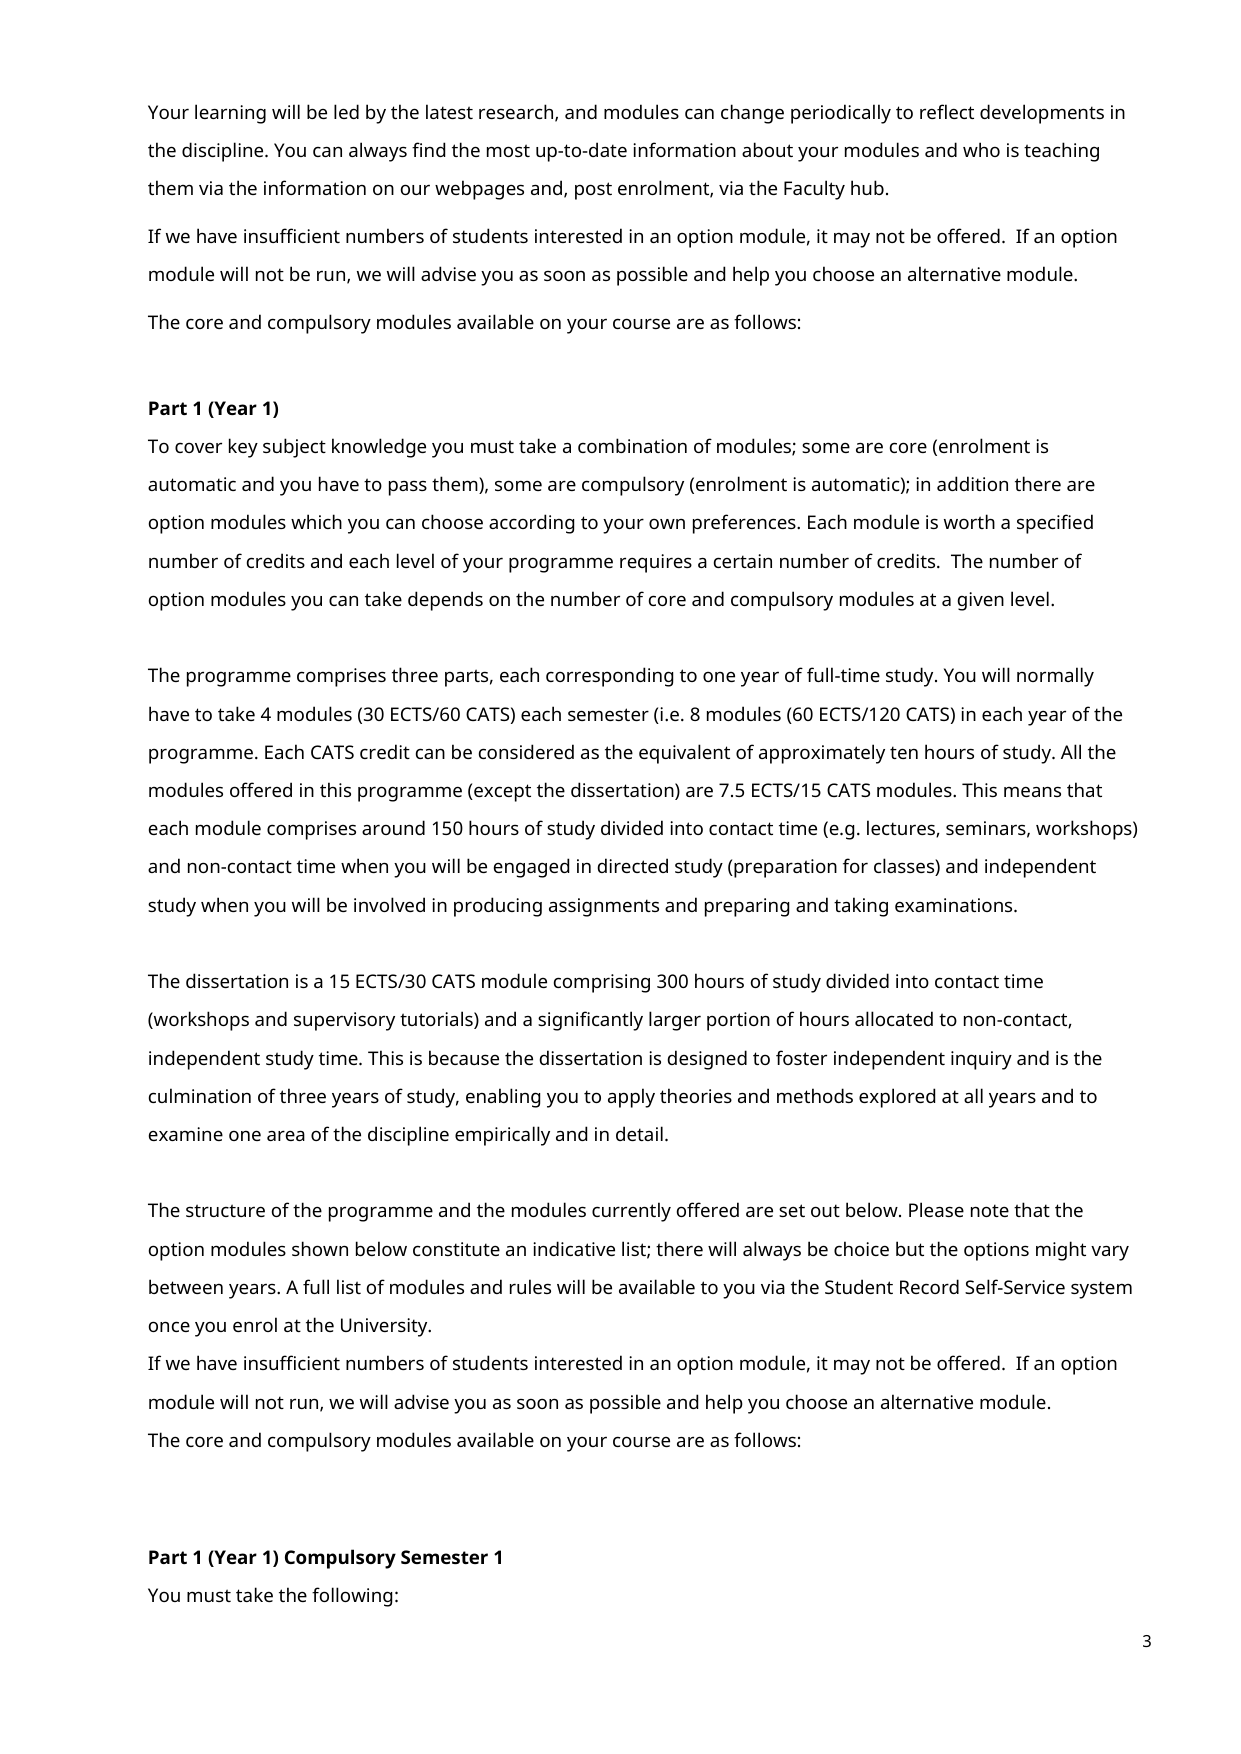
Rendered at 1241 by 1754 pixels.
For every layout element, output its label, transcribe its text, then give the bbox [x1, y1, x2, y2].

text If we have insufficient numbers of students interested in an option module, it may not be offered. If an option module will not be run, we will advise you as soon as possible and help you choose an alternative module. [148, 223, 1152, 287]
text Your learning will be led by the latest research, and modules can change periodically to reflect developments in the discipline. You can always find the most up-to-date information about your modules and who is teaching them via the information on our webpages and, post enrolment, via the Faculty hub. [148, 99, 1152, 201]
text The core and compulsory modules available on your course are as follows: [148, 309, 1152, 335]
table_header Part 1 (Year 1) To cover key subject knowledge you must take a combination of modules; some are core (enrolment is automatic and you have to pass them), some are compulsory (enrolment is automatic); in addition there are option modules which you can choose according to your own preferences. Each module is worth a specified number of credits and each level of your programme requires a certain number of credits. The number of option modules you can take depends on the number of core and compulsory modules at a given level. The programme comprises three parts, each corresponding to one year of full-time study. You will normally have to take 4 modules (30 ECTS/60 CATS) each semester (i.e. 8 modules (60 ECTS/120 CATS) in each year of the programme. Each CATS credit can be considered as the equivalent of approximately ten hours of study. All the modules offered in this programme (except the dissertation) are 7.5 ECTS/15 CATS modules. This means that each module comprises around 150 hours of study divided into contact time (e.g. lectures, seminars, workshops) and non-contact time when you will be engaged in directed study (preparation for classes) and independent study when you will be involved in producing assignments and preparing and taking examinations. The dissertation is a 15 ECTS/30 CATS module comprising 300 hours of study divided into contact time (workshops and supervisory tutorials) and a significantly larger portion of hours allocated to non-contact, independent study time. This is because the dissertation is designed to foster independent inquiry and is the culmination of three years of study, enabling you to apply theories and methods explored at all years and to examine one area of the discipline empirically and in detail. The structure of the programme and the modules currently offered are set out below. Please note that the option modules shown below constitute an indicative list; there will always be choice but the options might vary between years. A full list of modules and rules will be available to you via the Student Record Self-Service system once you enrol at the University. If we have insufficient numbers of students interested in an option module, it may not be offered. If an option module will not run, we will advise you as soon as possible and help you choose an alternative module. The core and compulsory modules available on your course are as follows: [136, 357, 1152, 1506]
table_cell Part 1 (Year 1) Compulsory Semester 1 You must take the following: [136, 1506, 1152, 1618]
